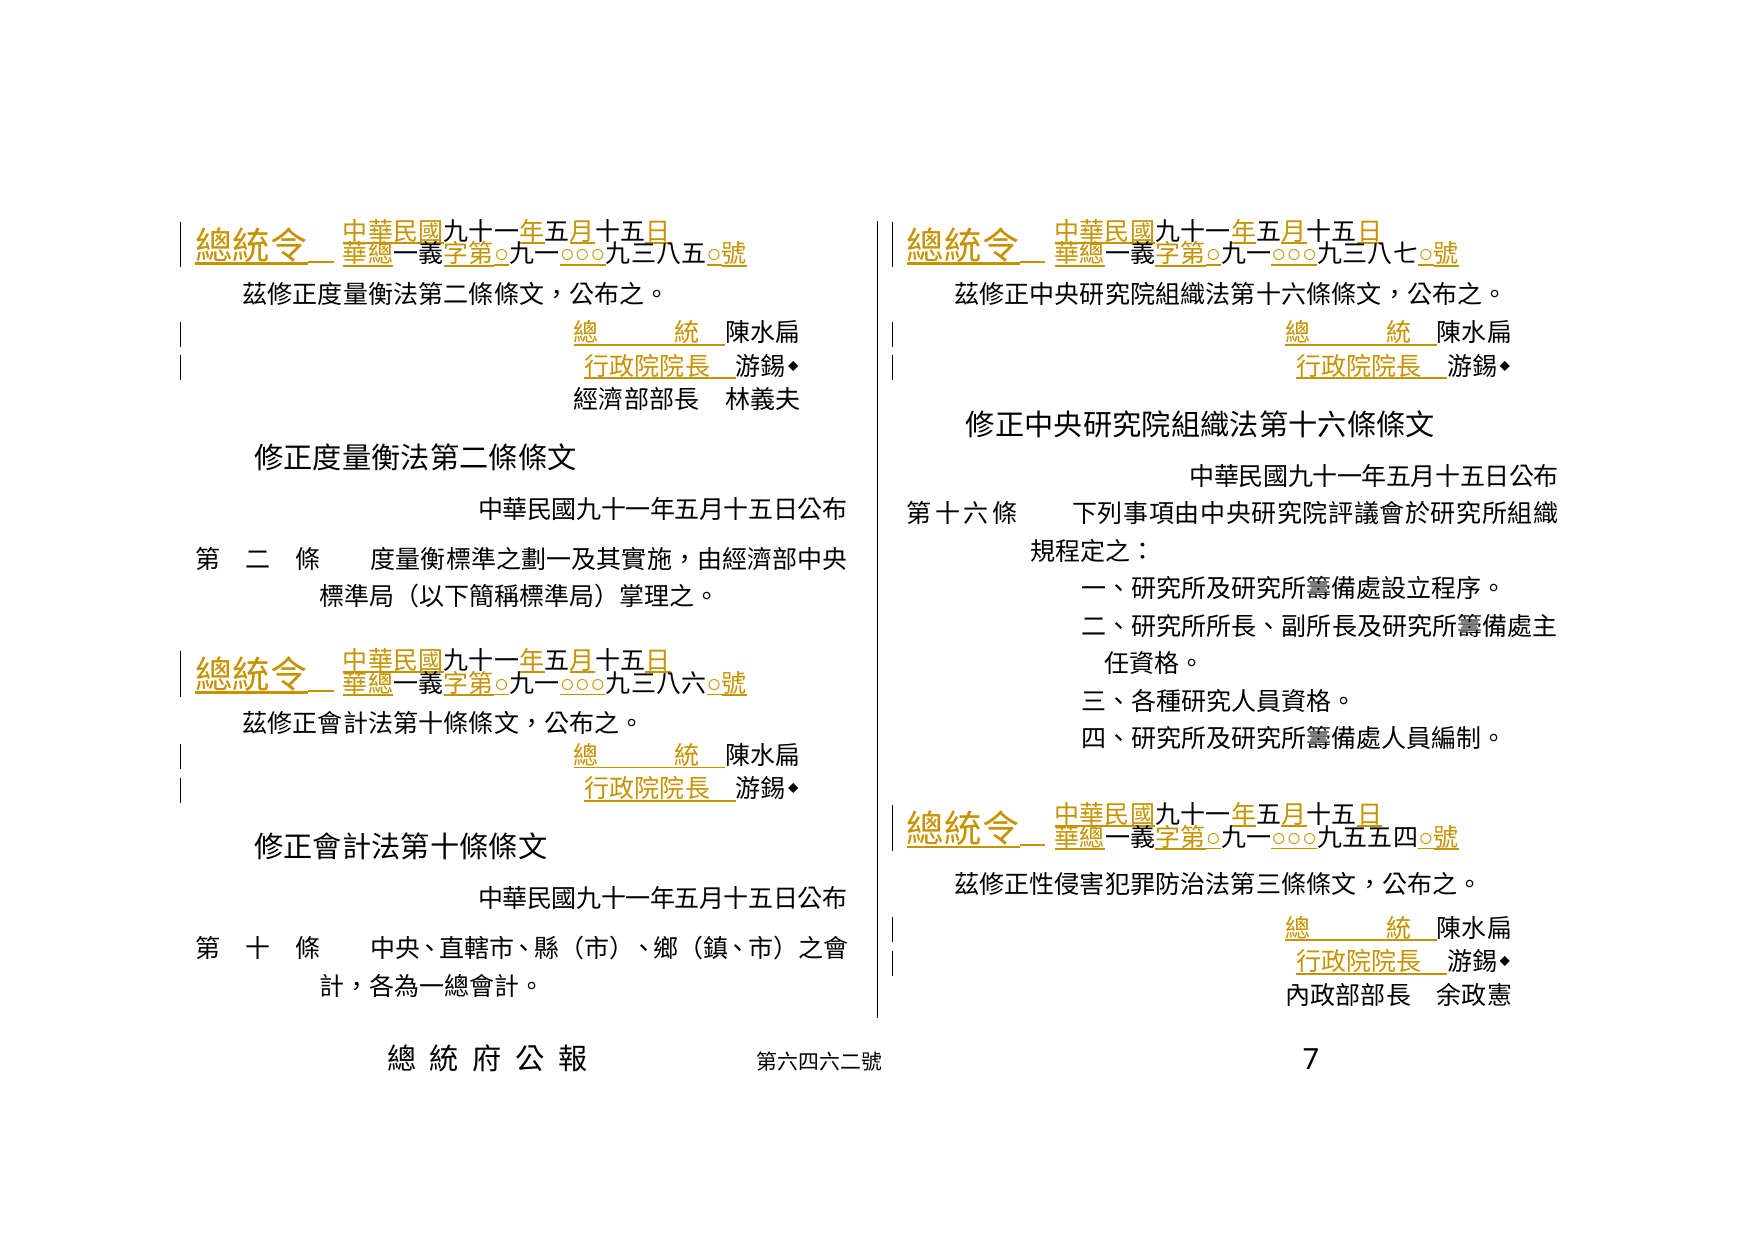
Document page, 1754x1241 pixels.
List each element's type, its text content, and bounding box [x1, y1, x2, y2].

table_header 中華民國九十一年五月十五日 華總一義字第○九一○○○九三八七○號 [1051, 222, 1564, 267]
text 第十六條 下列事項由中央研究院評議會於研究所組織規程定之： [907, 492, 1559, 567]
table_header 總統令 [192, 651, 340, 697]
text 二、研究所所長、副所長及研究所籌備處主任資格。 [1081, 605, 1559, 680]
text 修正中央研究院組織法第十六條條文 [966, 405, 1559, 442]
text 行政院院長 游錫 [907, 355, 1512, 380]
text 三、各種研究人員資格。 [1081, 680, 1559, 717]
text 經濟部部長 林義夫 [195, 388, 800, 413]
text 第 二 條 度量衡標準之劃一及其實施，由經濟部中央標準局（以下簡稱標準局）掌理之。 [195, 538, 847, 613]
text 總 統 陳水扁 [907, 917, 1512, 942]
text 總 統 陳水扁 [195, 322, 800, 347]
text 第 十 條 中央、直轄市、縣（市）、鄉（鎮、市）之會計，各為一總會計。 [195, 928, 847, 1003]
text 中華民國九十一年五月十五日公布 [322, 488, 847, 526]
text 總 統 陳水扁 [907, 322, 1512, 347]
text 修正度量衡法第二條條文 [254, 438, 847, 476]
text 茲修正性侵害犯罪防治法第三條條文，公布之。 [907, 863, 1559, 901]
table_header 中華民國九十一年五月十五日 華總一義字第○九一○○○九三八五○號 [340, 222, 852, 267]
text 行政院院長 游錫 [195, 355, 800, 380]
text 茲修正中央研究院組織法第十六條條文，公布之。 [907, 274, 1559, 311]
text 茲修正度量衡法第二條條文，公布之。 [195, 274, 847, 311]
table_header 中華民國九十一年五月十五日 華總一義字第○九一○○○九三八六○號 [340, 651, 852, 697]
text 四、研究所及研究所籌備處人員編制。 [1081, 717, 1559, 755]
table_header 總統令 [904, 805, 1051, 851]
text 行政院院長 游錫 [195, 778, 800, 803]
text 修正會計法第十條條文 [254, 828, 847, 865]
text 一、研究所及研究所籌備處設立程序。 [1081, 567, 1559, 605]
text 總 統 陳水扁 [195, 744, 800, 769]
text 中華民國九十一年五月十五日公布 [1033, 455, 1559, 492]
text 茲修正會計法第十條條文，公布之。 [195, 703, 847, 740]
table_header 中華民國九十一年五月十五日 華總一義字第○九一○○○九五五四○號 [1051, 805, 1564, 851]
text 行政院院長 游錫 [907, 951, 1512, 976]
text 中華民國九十一年五月十五日公布 [322, 878, 847, 915]
text 內政部部長 余政憲 [907, 984, 1512, 1009]
table_header 總統令 [904, 222, 1051, 267]
table_header 總統令 [192, 222, 340, 267]
